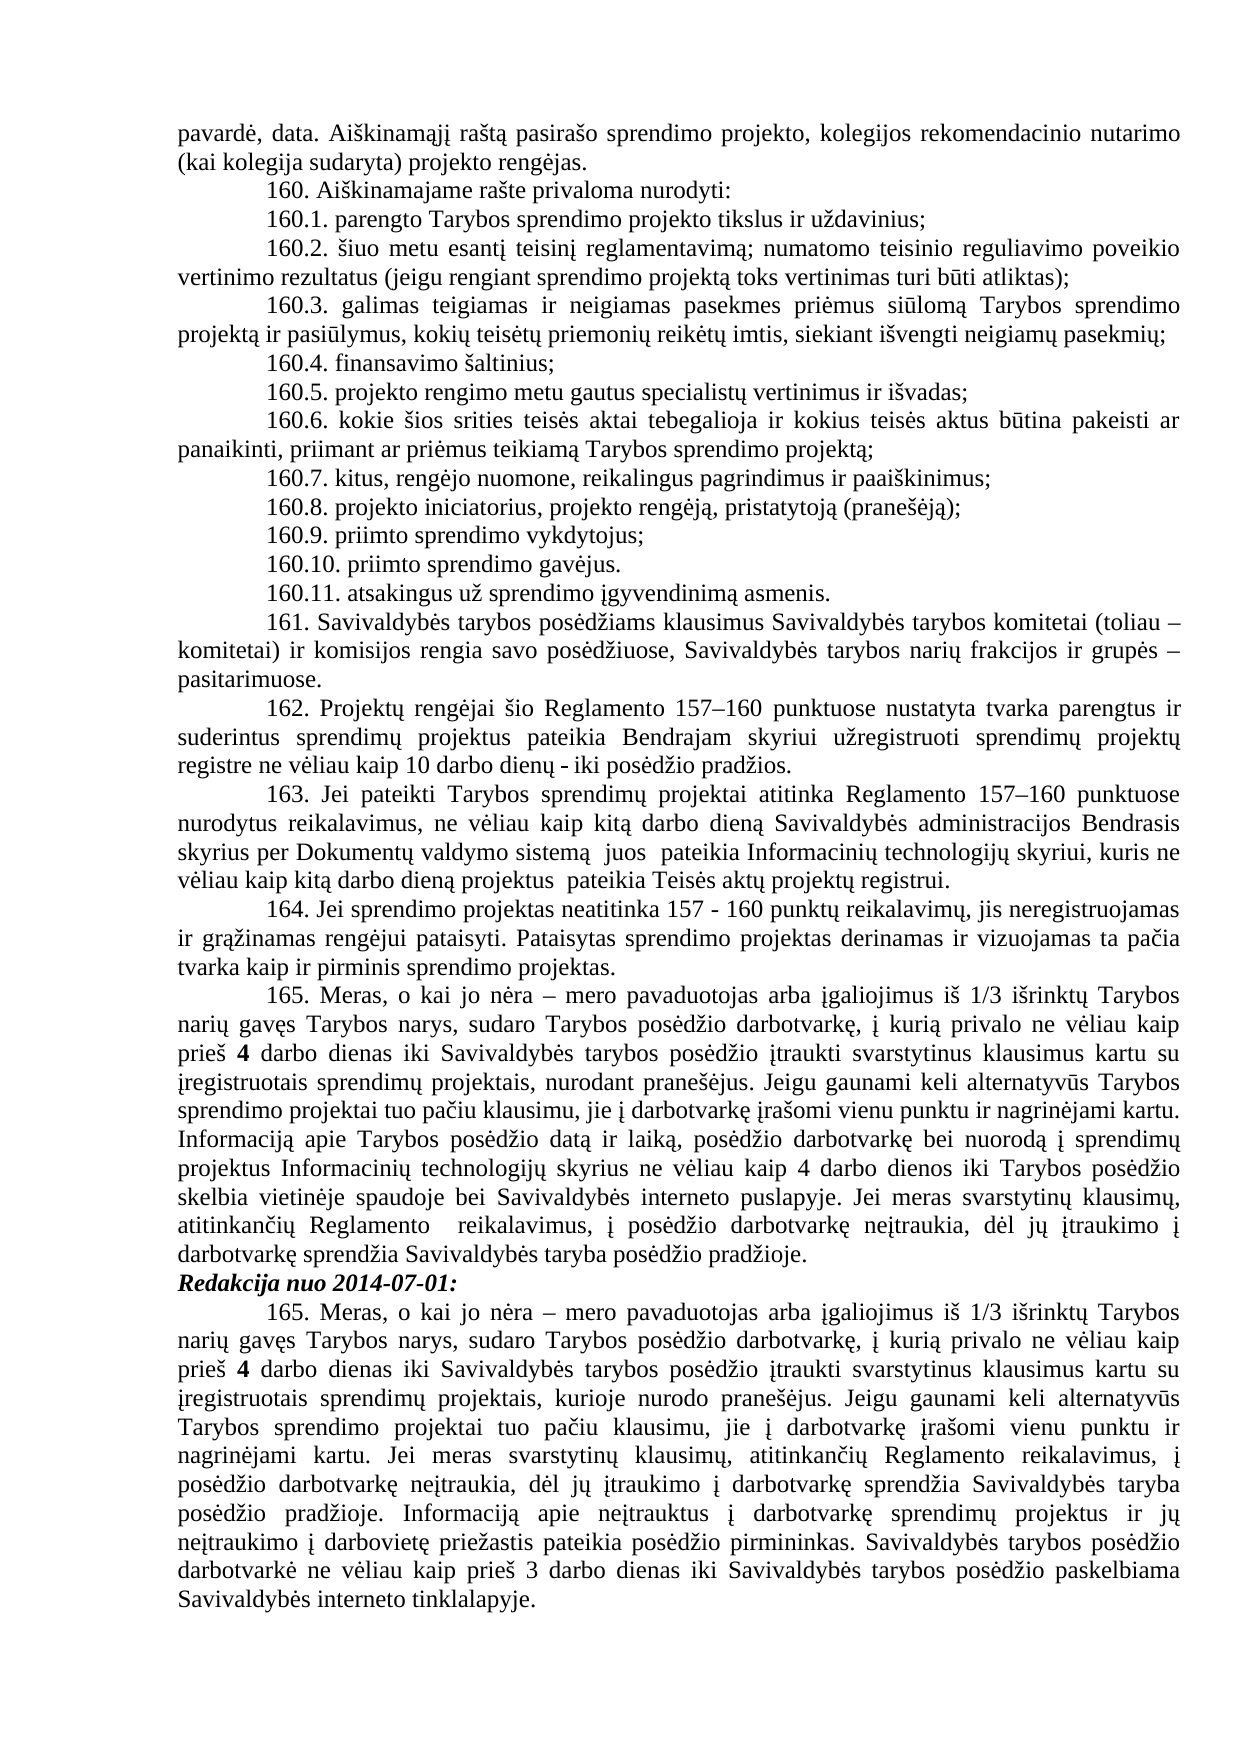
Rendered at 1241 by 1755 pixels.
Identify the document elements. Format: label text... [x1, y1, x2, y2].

text 160.8. projekto iniciatorius, projekto rengėją, pristatytoją (pranešėją); [177, 492, 1181, 521]
text 163. Jei pateikti Tarybos sprendimų projektai atitinka Reglamento 157–160 punktuose nurodytus reikalavimus, ne vėliau kaip kitą darbo dieną Savivaldybės administracijos Bendrasis skyrius per Dokumentų valdymo sistemą juos pateikia Informacinių technologijų skyriui, kuris ne vėliau kaip kitą darbo dieną projektus pateikia Teisės aktų projektų registrui. [177, 779, 1181, 894]
text 160.1. parengto Tarybos sprendimo projekto tikslus ir uždavinius; [177, 204, 1181, 233]
text 162. Projektų rengėjai šio Reglamento 157–160 punktuose nustatyta tvarka parengtus ir suderintus sprendimų projektus pateikia Bendrajam skyriui užregistruoti sprendimų projektų registre ne vėliau kaip 10 darbo dienų iki posėdžio pradžios. [177, 693, 1181, 779]
text 160.3. galimas teigiamas ir neigiamas pasekmes priėmus siūlomą Tarybos sprendimo projektą ir pasiūlymus, kokių teisėtų priemonių reikėtų imtis, siekiant išvengti neigiamų pasekmių; [177, 291, 1181, 348]
text 160.9. priimto sprendimo vykdytojus; [177, 521, 1181, 549]
text 160. Aiškinamajame rašte privaloma nurodyti: [177, 176, 1181, 204]
text 160.4. finansavimo šaltinius; [177, 348, 1181, 377]
text 160.6. kokie šios srities teisės aktai tebegalioja ir kokius teisės aktus būtina pakeisti ar panaikinti, priimant ar priėmus teikiamą Tarybos sprendimo projektą; [177, 406, 1181, 463]
text 160.5. projekto rengimo metu gautus specialistų vertinimus ir išvadas; [177, 377, 1181, 406]
text 160.2. šiuo metu esantį teisinį reglamentavimą; numatomo teisinio reguliavimo poveikio vertinimo rezultatus (jeigu rengiant sprendimo projektą toks vertinimas turi būti atliktas); [177, 233, 1181, 291]
text 160.7. kitus, rengėjo nuomone, reikalingus pagrindimus ir paaiškinimus; [177, 463, 1181, 492]
text Redakcija nuo 2014-07-01: [177, 1268, 1181, 1297]
text pavardė, data. Aiškinamąjį raštą pasirašo sprendimo projekto, kolegijos rekomendacinio nutarimo (kai kolegija sudaryta) projekto rengėjas. [177, 118, 1181, 176]
text 164. Jei sprendimo projektas neatitinka 157 - 160 punktų reikalavimų, jis neregistruojamas ir grąžinamas rengėjui pataisyti. Pataisytas sprendimo projektas derinamas ir vizuojamas ta pačia tvarka kaip ir pirminis sprendimo projektas. [177, 894, 1181, 981]
text 161. Savivaldybės tarybos posėdžiams klausimus Savivaldybės tarybos komitetai (toliau – komitetai) ir komisijos rengia savo posėdžiuose, Savivaldybės tarybos narių frakcijos ir grupės – pasitarimuose. [177, 607, 1181, 693]
text 160.10. priimto sprendimo gavėjus. [177, 549, 1181, 578]
text 165. Meras, o kai jo nėra – mero pavaduotojas arba įgaliojimus iš 1/3 išrinktų Tarybos narių gavęs Tarybos narys, sudaro Tarybos posėdžio darbotvarkę, į kurią privalo ne vėliau kaip prieš 4 darbo dienas iki Savivaldybės tarybos posėdžio įtraukti svarstytinus klausimus kartu su įregistruotais sprendimų projektais, nurodant pranešėjus. Jeigu gaunami keli alternatyvūs Tarybos sprendimo projektai tuo pačiu klausimu, jie į darbotvarkę įrašomi vienu punktu ir nagrinėjami kartu. Informaciją apie Tarybos posėdžio datą ir laiką, posėdžio darbotvarkę bei nuorodą į sprendimų projektus Informacinių technologijų skyrius ne vėliau kaip 4 darbo dienos iki Tarybos posėdžio skelbia vietinėje spaudoje bei Savivaldybės interneto puslapyje. Jei meras svarstytinų klausimų, atitinkančių Reglamento reikalavimus, į posėdžio darbotvarkę neįtraukia, dėl jų įtraukimo į darbotvarkę sprendžia Savivaldybės taryba posėdžio pradžioje. [177, 981, 1181, 1268]
text 160.11. atsakingus už sprendimo įgyvendinimą asmenis. [177, 578, 1181, 607]
text 165. Meras, o kai jo nėra – mero pavaduotojas arba įgaliojimus iš 1/3 išrinktų Tarybos narių gavęs Tarybos narys, sudaro Tarybos posėdžio darbotvarkę, į kurią privalo ne vėliau kaip prieš 4 darbo dienas iki Savivaldybės tarybos posėdžio įtraukti svarstytinus klausimus kartu su įregistruotais sprendimų projektais, kurioje nurodo pranešėjus. Jeigu gaunami keli alternatyvūs Tarybos sprendimo projektai tuo pačiu klausimu, jie į darbotvarkę įrašomi vienu punktu ir nagrinėjami kartu. Jei meras svarstytinų klausimų, atitinkančių Reglamento reikalavimus, į posėdžio darbotvarkę neįtraukia, dėl jų įtraukimo į darbotvarkę sprendžia Savivaldybės taryba posėdžio pradžioje. Informaciją apie neįtrauktus į darbotvarkę sprendimų projektus ir jų neįtraukimo į darbovietę priežastis pateikia posėdžio pirmininkas. Savivaldybės tarybos posėdžio darbotvarkė ne vėliau kaip prieš 3 darbo dienas iki Savivaldybės tarybos posėdžio paskelbiama Savivaldybės interneto tinklalapyje. [177, 1297, 1181, 1613]
